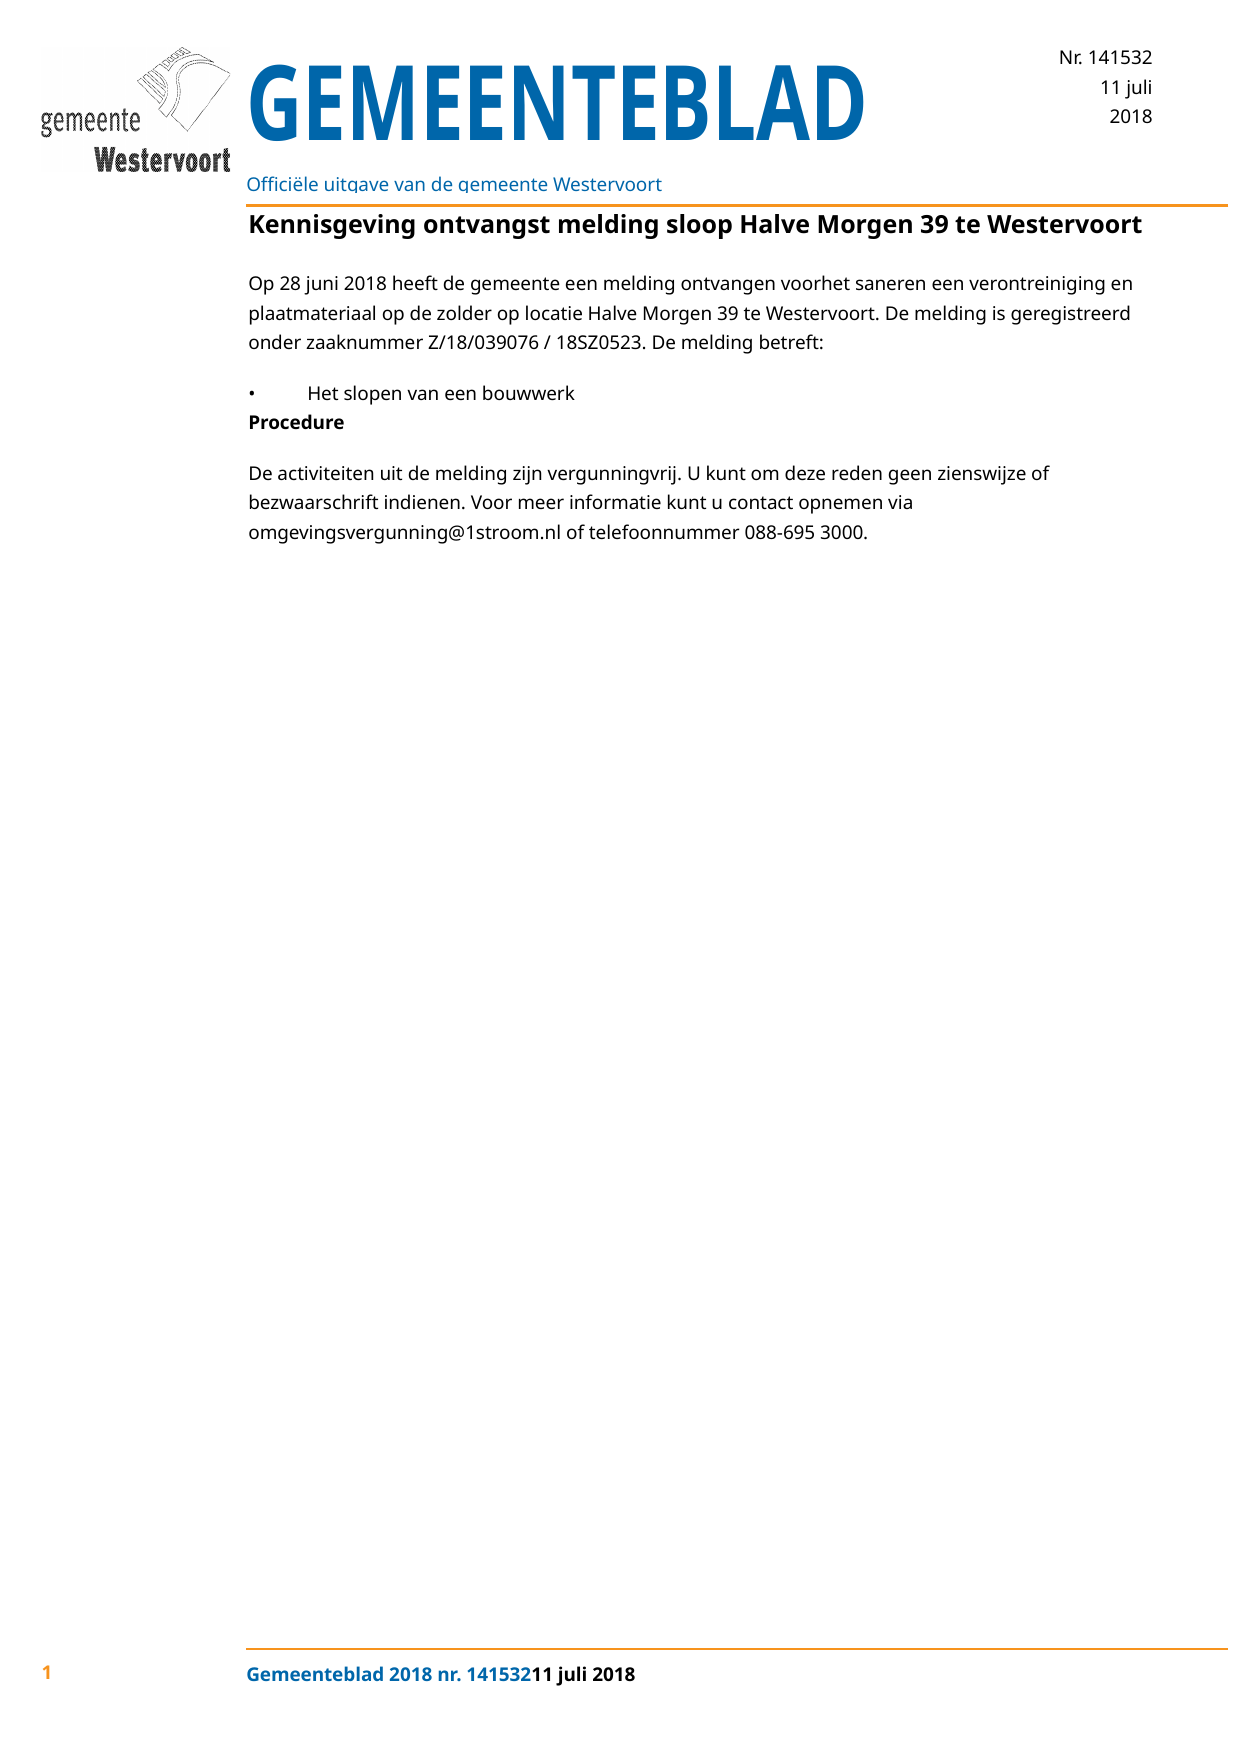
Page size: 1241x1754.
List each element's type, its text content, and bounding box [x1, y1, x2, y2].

text Procedure [248, 409, 1152, 435]
text Op 28 juni 2018 heeft de gemeente een melding ontvangen voorhet saneren een verontreiniging en plaatmateriaal op de zolder op locatie Halve Morgen 39 te Westervoort. De melding is geregistreerd onder zaaknummer Z/18/039076 / 18SZ0523. De melding betreft: [248, 270, 1152, 355]
text Kennisgeving ontvangst melding sloop Halve Morgen 39 te Westervoort [248, 207, 1152, 241]
list Het slopen van een bouwwerk [248, 380, 1152, 406]
picture [41, 47, 231, 172]
text De activiteiten uit de melding zijn vergunningvrij. U kunt om deze reden geen zienswijze of bezwaarschrift indienen. Voor meer informatie kunt u contact opnemen via omgevingsvergunning@1stroom.nl of telefoonnummer 088-695 3000. [248, 460, 1152, 545]
